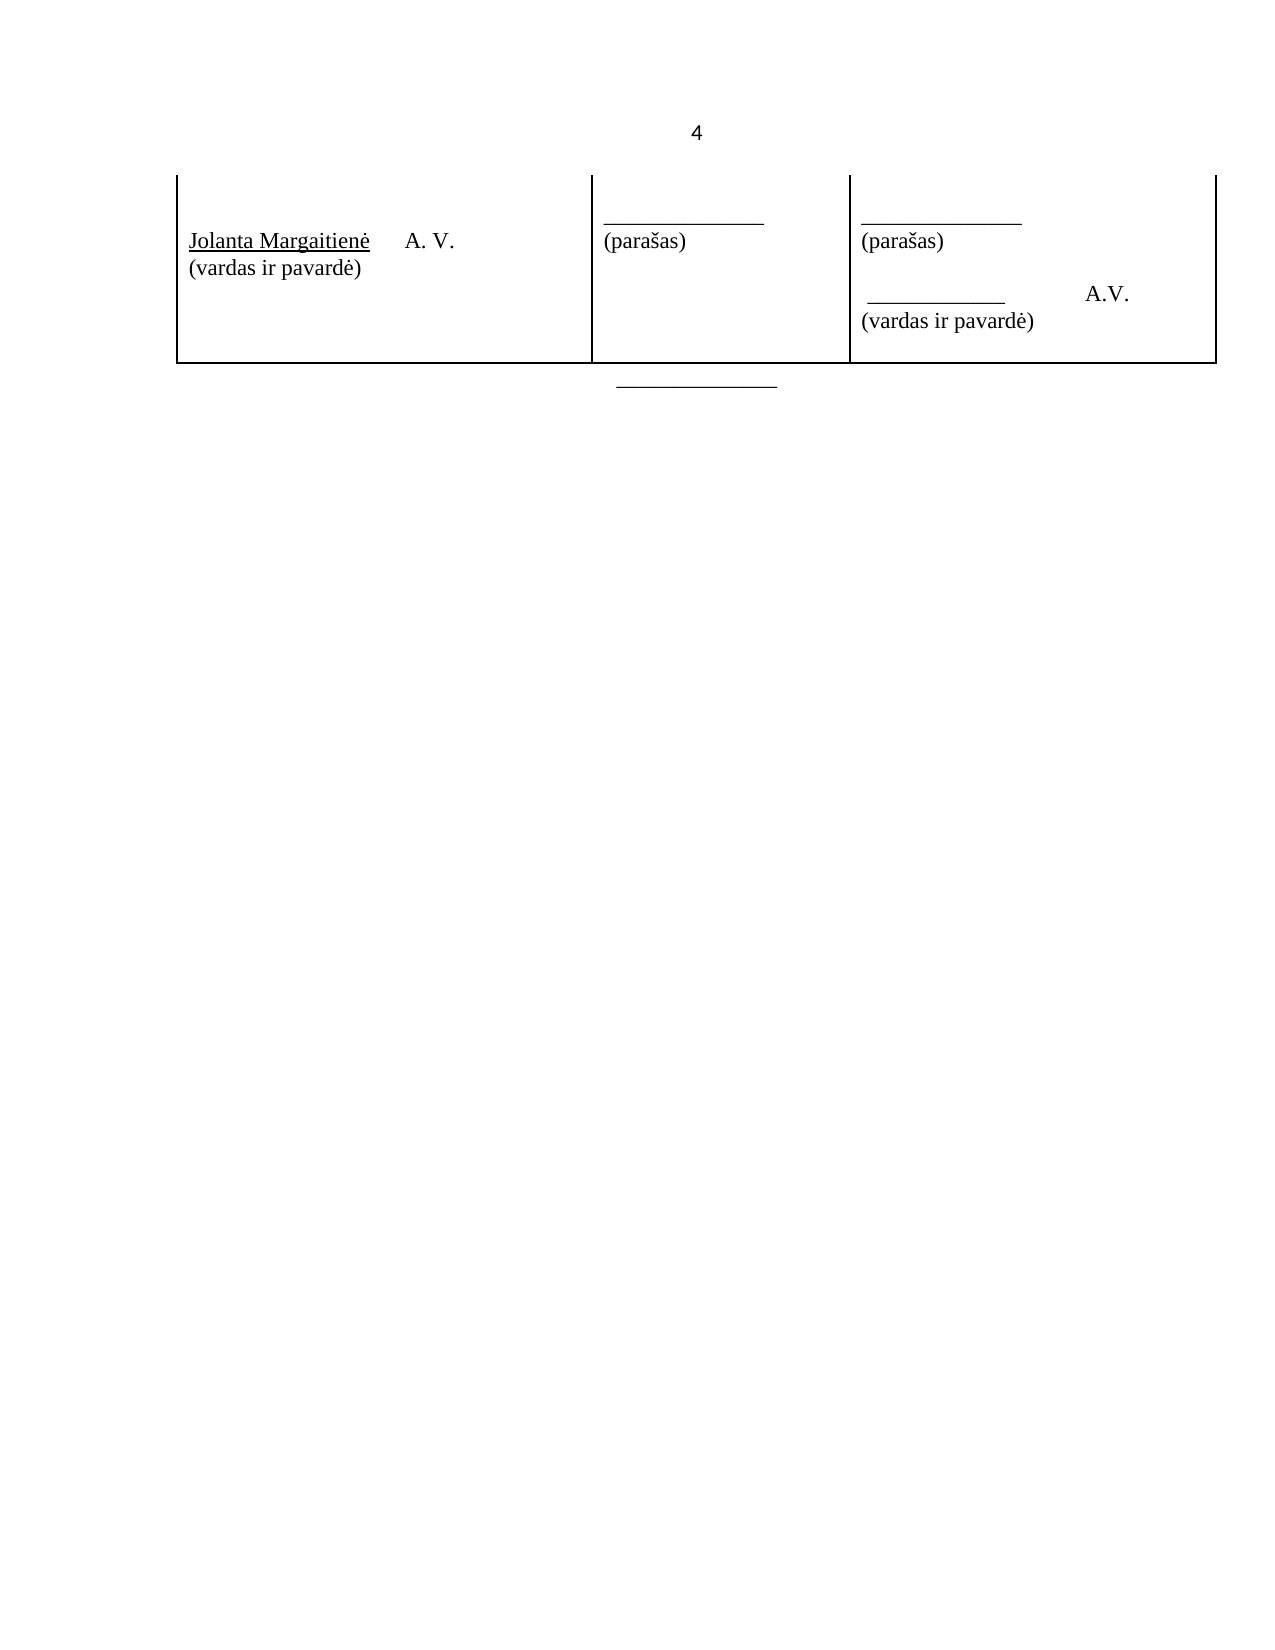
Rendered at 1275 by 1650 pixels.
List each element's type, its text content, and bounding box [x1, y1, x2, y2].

table_cell ______________ (parašas) [593, 201, 849, 362]
table_cell ______________ (parašas) ____________ A.V. (vardas ir pavardė) [851, 201, 1215, 362]
text ______________ [177, 364, 1216, 390]
table_cell [851, 175, 1215, 201]
table_cell [178, 175, 591, 201]
table_cell Jolanta Margaitienė A. V. (vardas ir pavardė) [178, 201, 591, 362]
table_cell [593, 175, 849, 201]
